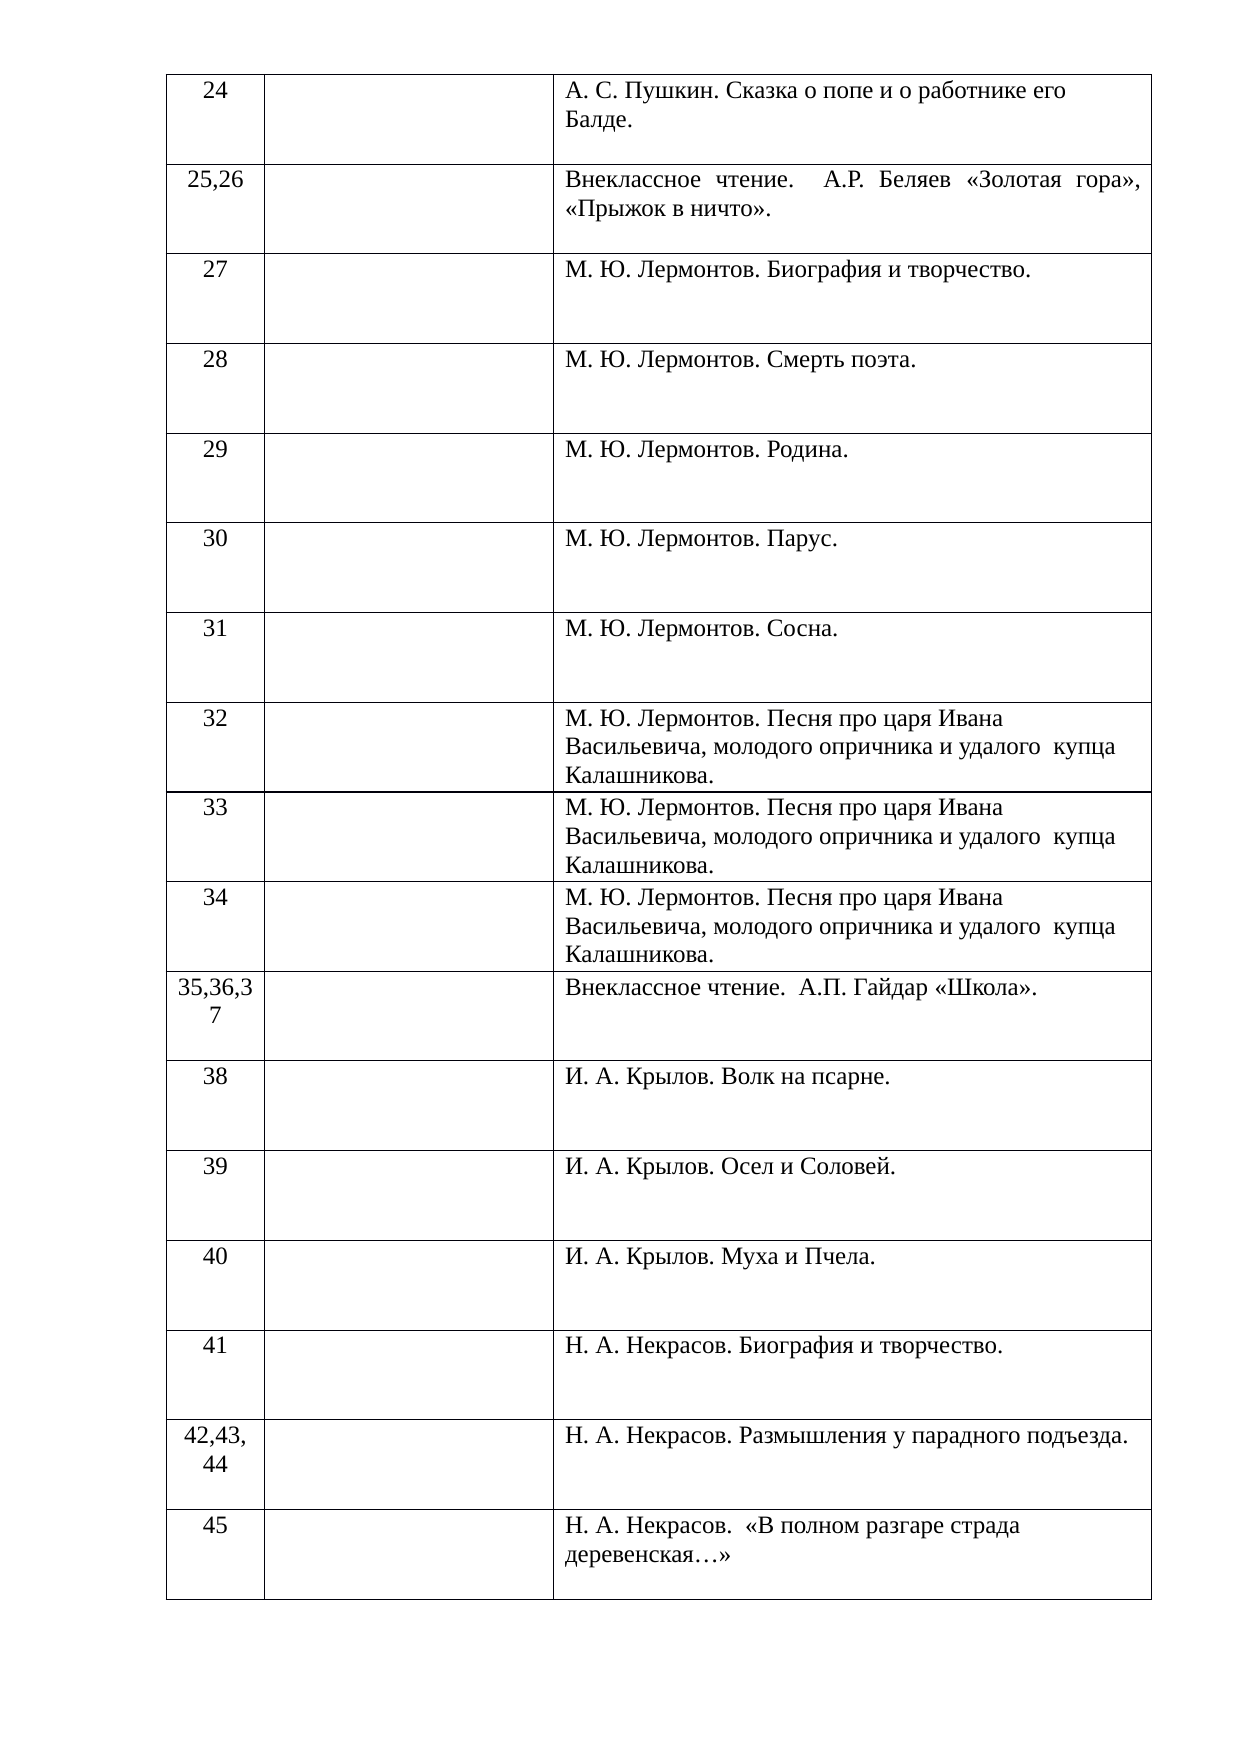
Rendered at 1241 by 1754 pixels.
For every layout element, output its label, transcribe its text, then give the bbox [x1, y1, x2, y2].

table_cell [265, 793, 553, 881]
table_cell Н. А. Некрасов. Размышления у парадного подъезда. [554, 1420, 1151, 1509]
table_cell [265, 523, 553, 612]
table_cell 39 [167, 1151, 264, 1240]
table_cell М. Ю. Лермонтов. Смерть поэта. [554, 344, 1151, 433]
table_cell 28 [167, 344, 264, 433]
table_cell [265, 1510, 553, 1598]
table_cell Внеклассное чтение. А.П. Гайдар «Школа». [554, 972, 1151, 1060]
table_cell 25,26 [167, 165, 264, 253]
table_cell [265, 165, 553, 253]
table_cell [265, 1241, 553, 1329]
table_cell [265, 1151, 553, 1240]
table_cell 42,43, 44 [167, 1420, 264, 1509]
table_cell И. А. Крылов. Волк на псарне. [554, 1061, 1151, 1150]
table_cell 34 [167, 882, 264, 971]
table_cell А. С. Пушкин. Сказка о попе и о работнике его Балде. [554, 75, 1151, 163]
table_cell [265, 1331, 553, 1419]
table_cell [265, 344, 553, 433]
table_cell 38 [167, 1061, 264, 1150]
table_cell М. Ю. Лермонтов. Родина. [554, 434, 1151, 522]
table_cell 29 [167, 434, 264, 522]
table_cell [265, 75, 553, 163]
table_cell [265, 703, 553, 791]
table_cell И. А. Крылов. Муха и Пчела. [554, 1241, 1151, 1329]
table_cell [265, 613, 553, 702]
table_cell М. Ю. Лермонтов. Биография и творчество. [554, 254, 1151, 343]
table_cell Н. А. Некрасов. Биография и творчество. [554, 1331, 1151, 1419]
table_cell М. Ю. Лермонтов. Песня про царя Ивана Васильевича, молодого опричника и удалого купца Калашникова. [554, 882, 1151, 971]
table_cell Н. А. Некрасов. «В полном разгаре страда деревенская…» [554, 1510, 1151, 1598]
table_cell 24 [167, 75, 264, 163]
table_cell 27 [167, 254, 264, 343]
table_cell 33 [167, 793, 264, 881]
table_cell 30 [167, 523, 264, 612]
table_cell 40 [167, 1241, 264, 1329]
table_cell [265, 882, 553, 971]
table_cell 32 [167, 703, 264, 791]
table_cell 31 [167, 613, 264, 702]
table_cell Внеклассное чтение. А.Р. Беляев «Золотая гора», «Прыжок в ничто». [554, 165, 1151, 253]
table_cell 35,36,37 [167, 972, 264, 1060]
table_cell М. Ю. Лермонтов. Сосна. [554, 613, 1151, 702]
table_cell 41 [167, 1331, 264, 1419]
table_cell М. Ю. Лермонтов. Песня про царя Ивана Васильевича, молодого опричника и удалого купца Калашникова. [554, 703, 1151, 791]
table_cell [265, 434, 553, 522]
table_cell М. Ю. Лермонтов. Песня про царя Ивана Васильевича, молодого опричника и удалого купца Калашникова. [554, 793, 1151, 881]
table_cell [265, 972, 553, 1060]
table_cell [265, 1061, 553, 1150]
table_cell [265, 254, 553, 343]
table_cell [265, 1420, 553, 1509]
table_cell 45 [167, 1510, 264, 1598]
table_cell М. Ю. Лермонтов. Парус. [554, 523, 1151, 612]
table_cell И. А. Крылов. Осел и Соловей. [554, 1151, 1151, 1240]
